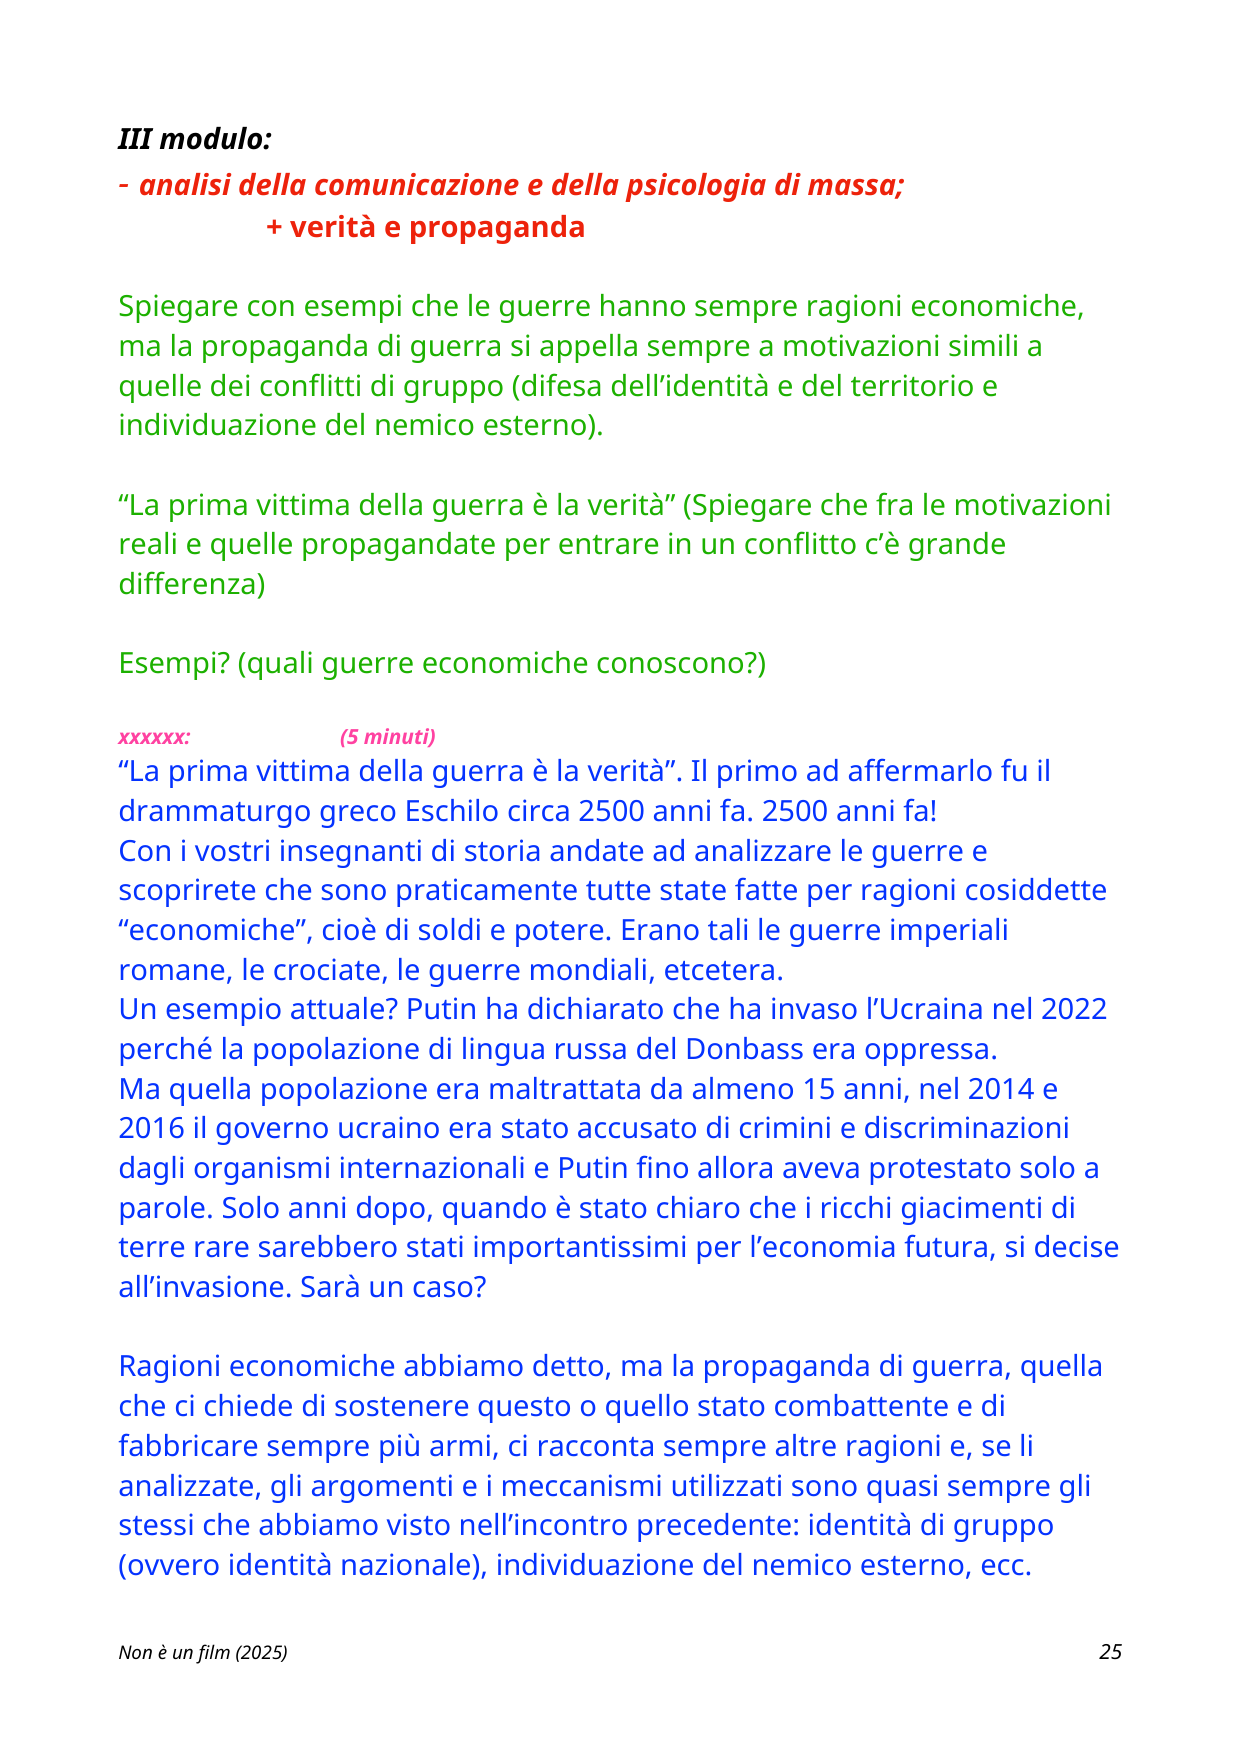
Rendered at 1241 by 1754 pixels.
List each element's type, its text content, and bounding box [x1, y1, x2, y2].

text xxxxxx: (5 minuti) [118, 722, 1122, 750]
text “La prima vittima della guerra è la verità”. Il primo ad affermarlo fu il drammaturgo greco Eschilo circa 2500 anni fa. 2500 anni fa! [118, 750, 1122, 830]
text Un esempio attuale? Putin ha dichiarato che ha invaso l’Ucraina nel 2022 perché la popolazione di lingua russa del Donbass era oppressa. [118, 988, 1122, 1068]
list analisi della comunicazione e della psicologia di massa; [118, 158, 1122, 206]
text Esempi? (quali guerre economiche conoscono?) [118, 643, 1122, 682]
text Ragioni economiche abbiamo detto, ma la propaganda di guerra, quella che ci chiede di sostenere questo o quello stato combattente e di fabbricare sempre più armi, ci racconta sempre altre ragioni e, se li analizzate, gli argomenti e i meccanismi utilizzati sono quasi sempre gli stessi che abbiamo visto nell’incontro precedente: identità di gruppo (ovvero identità nazionale), individuazione del nemico esterno, ecc. [118, 1346, 1122, 1584]
text III modulo: [118, 118, 1122, 158]
text Con i vostri insegnanti di storia andate ad analizzare le guerre e scoprirete che sono praticamente tutte state fatte per ragioni cosiddette “economiche”, cioè di soldi e potere. Erano tali le guerre imperiali romane, le crociate, le guerre mondiali, etcetera. [118, 830, 1122, 988]
text Spiegare con esempi che le guerre hanno sempre ragioni economiche, ma la propaganda di guerra si appella sempre a motivazioni simili a quelle dei conflitti di gruppo (difesa dell’identità e del territorio e individuazione del nemico esterno). [118, 285, 1122, 444]
text Ma quella popolazione era maltrattata da almeno 15 anni, nel 2014 e 2016 il governo ucraino era stato accusato di crimini e discriminazioni dagli organismi internazionali e Putin fino allora aveva protestato solo a parole. Solo anni dopo, quando è stato chiaro che i ricchi giacimenti di terre rare sarebbero stati importantissimi per l’economia futura, si decise all’invasione. Sarà un caso? [118, 1068, 1122, 1306]
text + verità e propaganda [118, 206, 1122, 246]
text “La prima vittima della guerra è la verità” (Spiegare che fra le motivazioni reali e quelle propagandate per entrare in un conflitto c’è grande differenza) [118, 484, 1122, 603]
